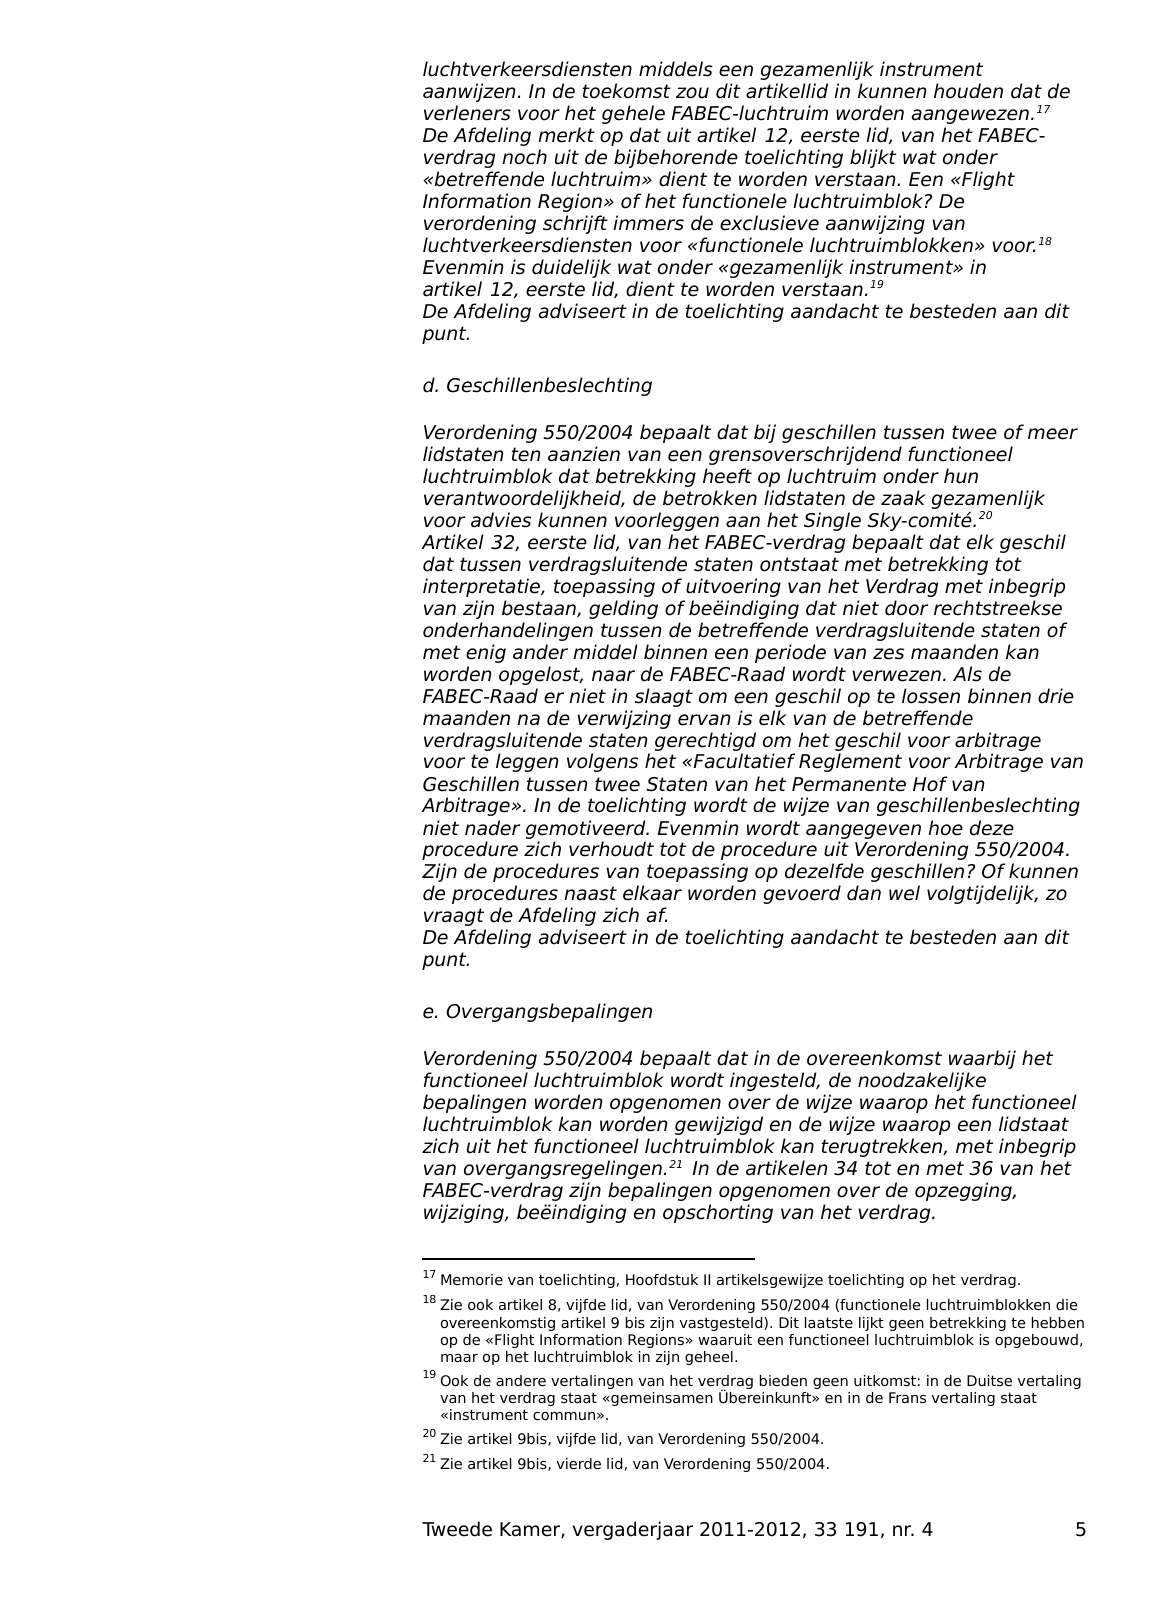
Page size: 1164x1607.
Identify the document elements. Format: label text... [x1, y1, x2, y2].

subtitle d. Geschillenbeslechting [422, 375, 1087, 397]
text De Afdeling adviseert in de toelichting aandacht te besteden aan dit punt. [422, 927, 1087, 971]
text Ook de andere vertalingen van het verdrag bieden geen uitkomst: in de Duitse vertaling van het verdrag staat «gemeinsamen Übereinkunft» en in de Frans vertaling staat «instrument commun». [422, 1368, 1087, 1424]
text Zie artikel 9bis, vierde lid, van Verordening 550/2004. [422, 1452, 1087, 1474]
subtitle e. Overgangsbepalingen [422, 1001, 1087, 1023]
text luchtverkeersdiensten middels een gezamenlijk instrument aanwijzen. In de toekomst zou dit artikellid in kunnen houden dat de verleners voor het gehele FABEC-luchtruim worden aangewezen. [422, 59, 1087, 125]
text Verordening 550/2004 bepaalt dat in de overeenkomst waarbij het functioneel luchtruimblok wordt ingesteld, de noodzakelijke bepalingen worden opgenomen over de wijze waarop het functioneel luchtruimblok kan worden gewijzigd en de wijze waarop een lidstaat zich uit het functioneel luchtruimblok kan terugtrekken, met inbegrip van overgangsregelingen. In de artikelen 34 tot en met 36 van het FABEC-verdrag zijn bepalingen opgenomen over de opzegging, wijziging, beëindiging en opschorting van het verdrag. [422, 1048, 1087, 1224]
text Memorie van toelichting, Hoofdstuk II artikelsgewijze toelichting op het verdrag. [422, 1268, 1087, 1290]
text Zie ook artikel 8, vijfde lid, van Verordening 550/2004 (functionele luchtruimblokken die overeenkomstig artikel 9 bis zijn vastgesteld). Dit laatste lijkt geen betrekking te hebben op de «Flight Information Regions» waaruit een functioneel luchtruimblok is opgebouwd, maar op het luchtruimblok in zijn geheel. [422, 1293, 1087, 1366]
text De Afdeling adviseert in de toelichting aandacht te besteden aan dit punt. [422, 301, 1087, 345]
text Verordening 550/2004 bepaalt dat bij geschillen tussen twee of meer lidstaten ten aanzien van een grensoverschrijdend functioneel luchtruimblok dat betrekking heeft op luchtruim onder hun verantwoordelijkheid, de betrokken lidstaten de zaak gezamenlijk voor advies kunnen voorleggen aan het Single Sky-comité. Artikel 32, eerste lid, van het FABEC-verdrag bepaalt dat elk geschil dat tussen verdragsluitende staten ontstaat met betrekking tot interpretatie, toepassing of uitvoering van het Verdrag met inbegrip van zijn bestaan, gelding of beëindiging dat niet door rechtstreekse onderhandelingen tussen de betreffende verdragsluitende staten of met enig ander middel binnen een periode van zes maanden kan worden opgelost, naar de FABEC-Raad wordt verwezen. Als de FABEC-Raad er niet in slaagt om een geschil op te lossen binnen drie maanden na de verwijzing ervan is elk van de betreffende verdragsluitende staten gerechtigd om het geschil voor arbitrage voor te leggen volgens het «Facultatief Reglement voor Arbitrage van Geschillen tussen twee Staten van het Permanente Hof van Arbitrage». In de toelichting wordt de wijze van geschillenbeslechting niet nader gemotiveerd. Evenmin wordt aangegeven hoe deze procedure zich verhoudt tot de procedure uit Verordening 550/2004. Zijn de procedures van toepassing op dezelfde geschillen? Of kunnen de procedures naast elkaar worden gevoerd dan wel volgtijdelijk, zo vraagt de Afdeling zich af. [422, 422, 1087, 927]
text Zie artikel 9bis, vijfde lid, van Verordening 550/2004. [422, 1427, 1087, 1449]
text De Afdeling merkt op dat uit artikel 12, eerste lid, van het FABEC-verdrag noch uit de bijbehorende toelichting blijkt wat onder «betreffende luchtruim» dient te worden verstaan. Een «Flight Information Region» of het functionele luchtruimblok? De verordening schrijft immers de exclusieve aanwijzing van luchtverkeersdiensten voor «functionele luchtruimblokken» voor. Evenmin is duidelijk wat onder «gezamenlijk instrument» in artikel 12, eerste lid, dient te worden verstaan. [422, 125, 1087, 301]
